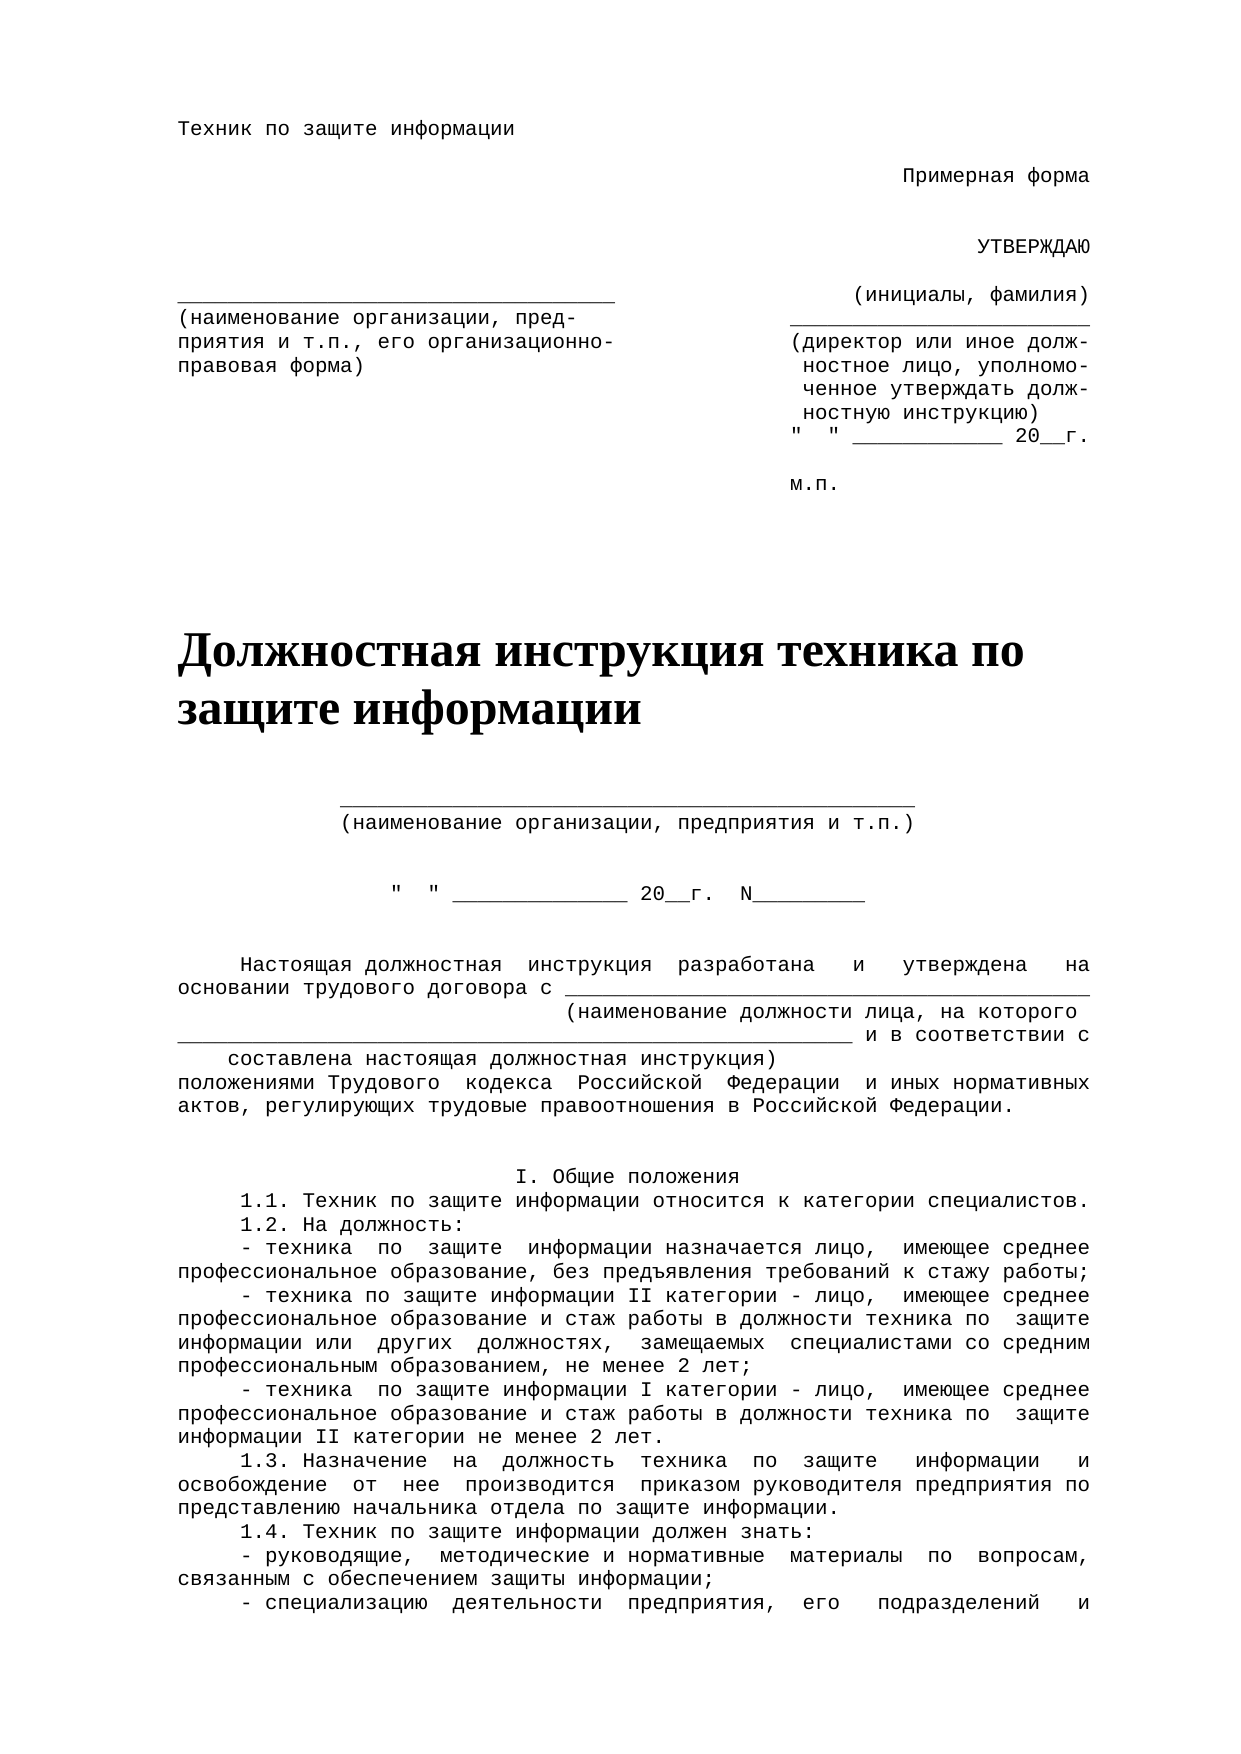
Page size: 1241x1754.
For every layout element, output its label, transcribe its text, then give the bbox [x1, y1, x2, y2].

text ностную инструкцию) [177, 402, 1152, 426]
text правовая форма) ностное лицо, уполномо- [177, 354, 1152, 378]
text м.п. [177, 473, 1152, 496]
text профессиональное образование, без предъявления требований к стажу работы; [177, 1261, 1152, 1284]
text ченное утверждать долж- [177, 378, 1152, 402]
text - специализацию деятельности предприятия, его подразделений и [177, 1592, 1152, 1616]
text Должностная инструкция техника по защите информации [177, 620, 1152, 735]
text составлена настоящая должностная инструкция) [177, 1048, 1152, 1072]
text Примерная форма [177, 165, 1152, 189]
text приятия и т.п., его организационно- (директор или иное долж- [177, 331, 1152, 354]
text положениями Трудового кодекса Российской Федерации и иных нормативных [177, 1072, 1152, 1095]
text профессиональное образование и стаж работы в должности техника по защите [177, 1403, 1152, 1426]
text профессиональным образованием, не менее 2 лет; [177, 1356, 1152, 1379]
text - техника по защите информации I категории - лицо, имеющее среднее [177, 1379, 1152, 1403]
text 1.2. На должность: [177, 1214, 1152, 1237]
text - руководящие, методические и нормативные материалы по вопросам, [177, 1545, 1152, 1568]
text УТВЕРЖДАЮ [177, 236, 1152, 260]
text освобождение от нее производится приказом руководителя предприятия по [177, 1474, 1152, 1497]
text " " ____________ 20__г. [177, 426, 1152, 449]
text I. Общие положения [177, 1166, 1152, 1190]
text информации II категории не менее 2 лет. [177, 1426, 1152, 1450]
text ___________________________________ (инициалы, фамилия) [177, 284, 1152, 307]
text представлению начальника отдела по защите информации. [177, 1497, 1152, 1521]
text информации или других должностях, замещаемых специалистами со средним [177, 1332, 1152, 1356]
text 1.1. Техник по защите информации относится к категории специалистов. [177, 1190, 1152, 1214]
text (наименование организации, предприятия и т.п.) [177, 812, 1152, 835]
text ______________________________________________ [177, 788, 1152, 812]
text 1.3. Назначение на должность техника по защите информации и [177, 1450, 1152, 1474]
text Техник по защите информации [177, 118, 1152, 142]
text связанным с обеспечением защиты информации; [177, 1568, 1152, 1592]
text Настоящая должностная инструкция разработана и утверждена на [177, 953, 1152, 977]
text актов, регулирующих трудовые правоотношения в Российской Федерации. [177, 1095, 1152, 1119]
text профессиональное образование и стаж работы в должности техника по защите [177, 1308, 1152, 1332]
text " " ______________ 20__г. N_________ [177, 883, 1152, 906]
text 1.4. Техник по защите информации должен знать: [177, 1521, 1152, 1545]
text - техника по защите информации назначается лицо, имеющее среднее [177, 1237, 1152, 1261]
text (наименование должности лица, на которого [177, 1001, 1152, 1024]
text ______________________________________________________ и в соответствии с [177, 1024, 1152, 1048]
text (наименование организации, пред- ________________________ [177, 307, 1152, 331]
text основании трудового договора с __________________________________________ [177, 977, 1152, 1001]
text - техника по защите информации II категории - лицо, имеющее среднее [177, 1284, 1152, 1308]
